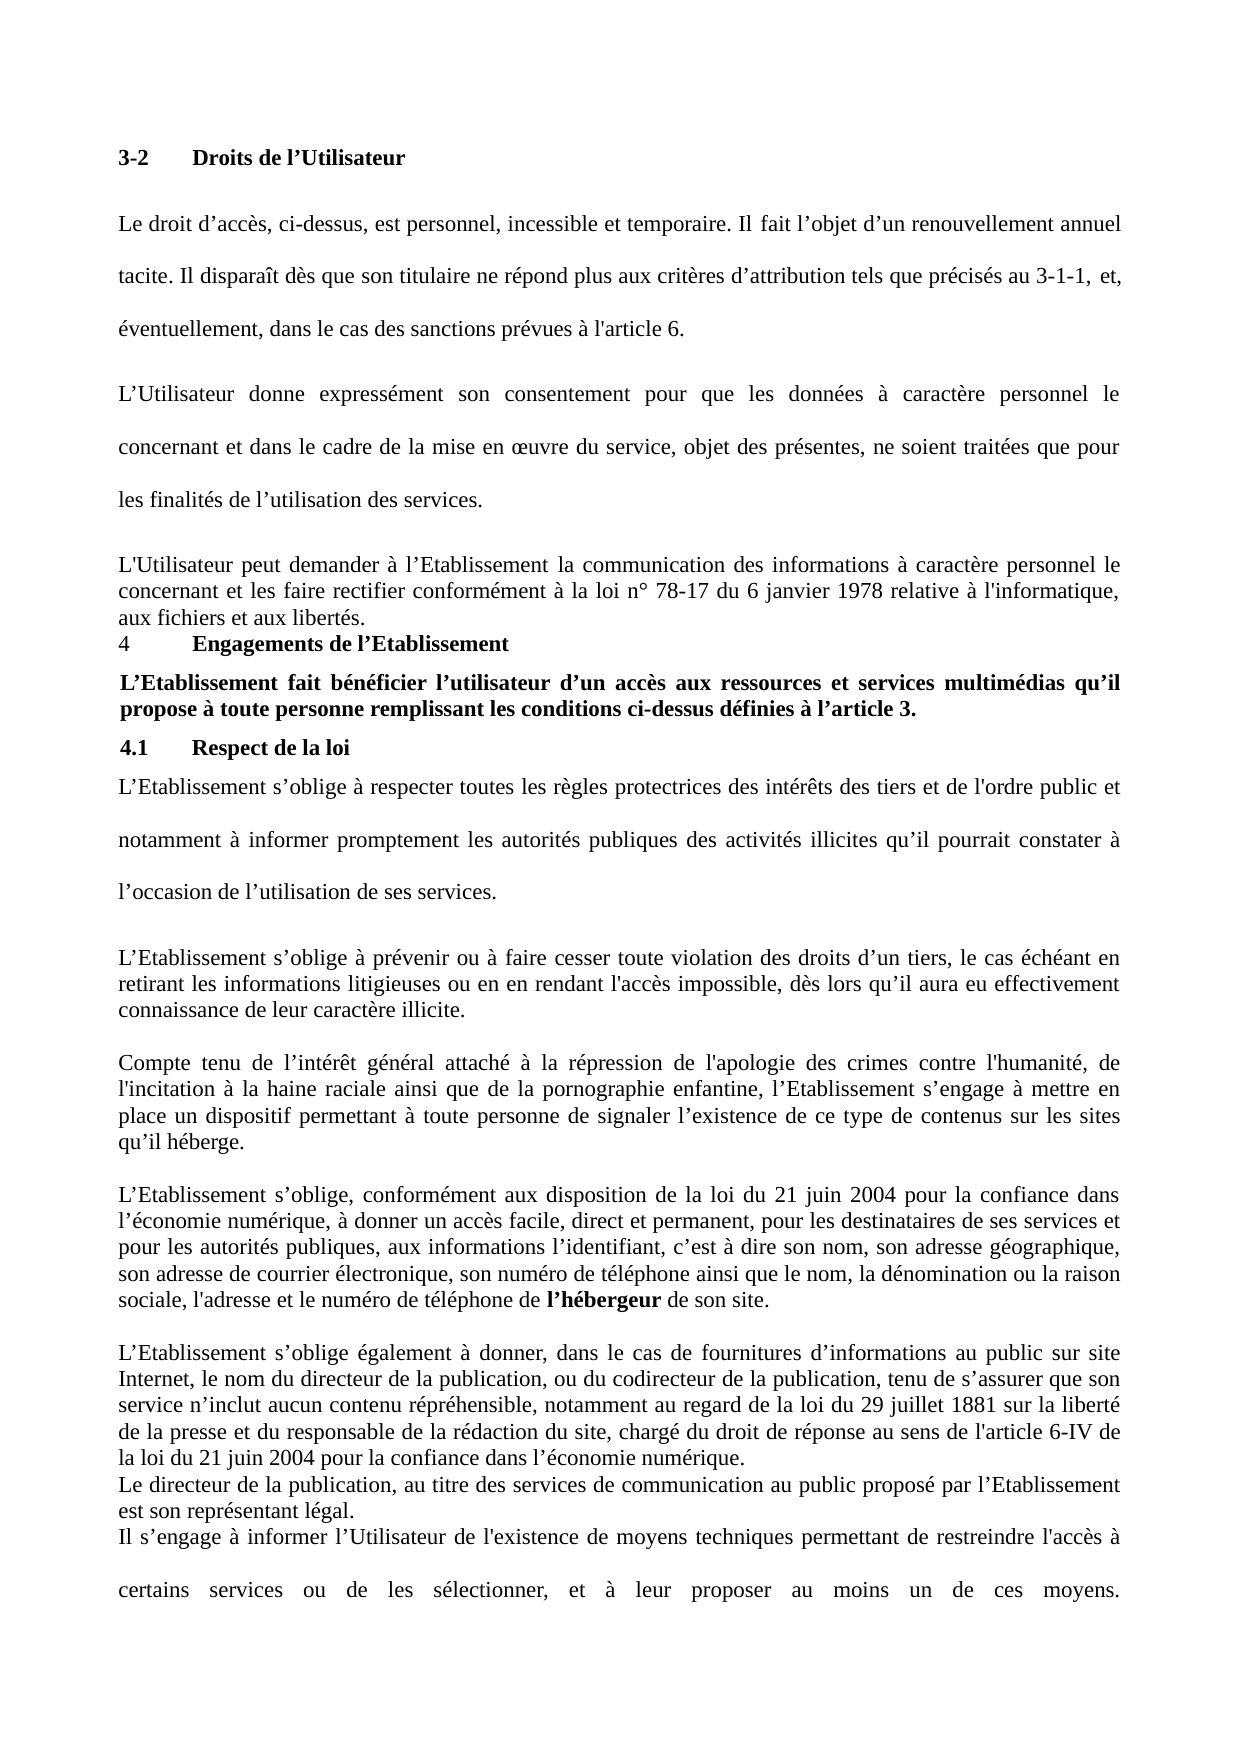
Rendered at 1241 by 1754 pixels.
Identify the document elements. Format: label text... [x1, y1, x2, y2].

text L’Utilisateur donne expressément son consentement pour que les données à caractère personnel le concernant et dans le cadre de la mise en œuvre du service, objet des présentes, ne soient traitées que pour les finalités de l’utilisation des services. [118, 380, 1122, 512]
text L’Etablissement s’oblige à respecter toutes les règles protectrices des intérêts des tiers et de l'ordre public et notamment à informer promptement les autorités publiques des activités illicites qu’il pourrait constater à l’occasion de l’utilisation de ses services. [118, 773, 1122, 905]
text L’Etablissement s’oblige à prévenir ou à faire cesser toute violation des droits d’un tiers, le cas échéant en retirant les informations litigieuses ou en en rendant l'accès impossible, dès lors qu’il aura eu effectivement connaissance de leur caractère illicite. [118, 943, 1122, 1023]
text L’Etablissement s’oblige, conformément aux disposition de la loi du 21 juin 2004 pour la confiance dans l’économie numérique, à donner un accès facile, direct et permanent, pour les destinataires de ses services et pour les autorités publiques, aux informations l’identifiant, c’est à dire son nom, son adresse géographique, son adresse de courrier électronique, son numéro de téléphone ainsi que le nom, la dénomination ou la raison sociale, l'adresse et le numéro de téléphone de l’hébergeur de son site. [118, 1181, 1122, 1312]
list Respect de la loi [120, 734, 1122, 760]
text Le directeur de la publication, au titre des services de communication au public proposé par l’Etablissement est son représentant légal. [118, 1471, 1122, 1523]
text Compte tenu de l’intérêt général attaché à la répression de l'apologie des crimes contre l'humanité, de l'incitation à la haine raciale ainsi que de la pornographie enfantine, l’Etablissement s’engage à mettre en place un dispositif permettant à toute personne de signaler l’existence de ce type de contenus sur les sites qu’il héberge. [118, 1049, 1122, 1154]
text Il s’engage à informer l’Utilisateur de l'existence de moyens techniques permettant de restreindre l'accès à certains services ou de les sélectionner, et à leur proposer au moins un de ces moyens. [118, 1523, 1122, 1602]
text 3-2 Droits de l’Utilisateur [118, 144, 1122, 171]
text L'Utilisateur peut demander à l’Etablissement la communication des informations à caractère personnel le concernant et les faire rectifier conformément à la loi n° 78-17 du 6 janvier 1978 relative à l'informatique, aux fichiers et aux libertés. [118, 551, 1122, 630]
text 4 Engagements de l’Etablissement [118, 630, 1122, 656]
text Le droit d’accès, ci-dessus, est personnel, incessible et temporaire. Il fait l’objet d’un renouvellement annuel tacite. Il disparaît dès que son titulaire ne répond plus aux critères d’attribution tels que précisés au 3-1-1, et, éventuellement, dans le cas des sanctions prévues à l'article 6. [118, 210, 1122, 341]
text L’Etablissement s’oblige également à donner, dans le cas de fournitures d’informations au public sur site Internet, le nom du directeur de la publication, ou du codirecteur de la publication, tenu de s’assurer que son service n’inclut aucun contenu répréhensible, notamment au regard de la loi du 29 juillet 1881 sur la liberté de la presse et du responsable de la rédaction du site, chargé du droit de réponse au sens de l'article 6-IV de la loi du 21 juin 2004 pour la confiance dans l’économie numérique. [118, 1339, 1122, 1471]
text L’Etablissement fait bénéficier l’utilisateur d’un accès aux ressources et services multimédias qu’il propose à toute personne remplissant les conditions ci-dessus définies à l’article 3. [120, 669, 1122, 722]
